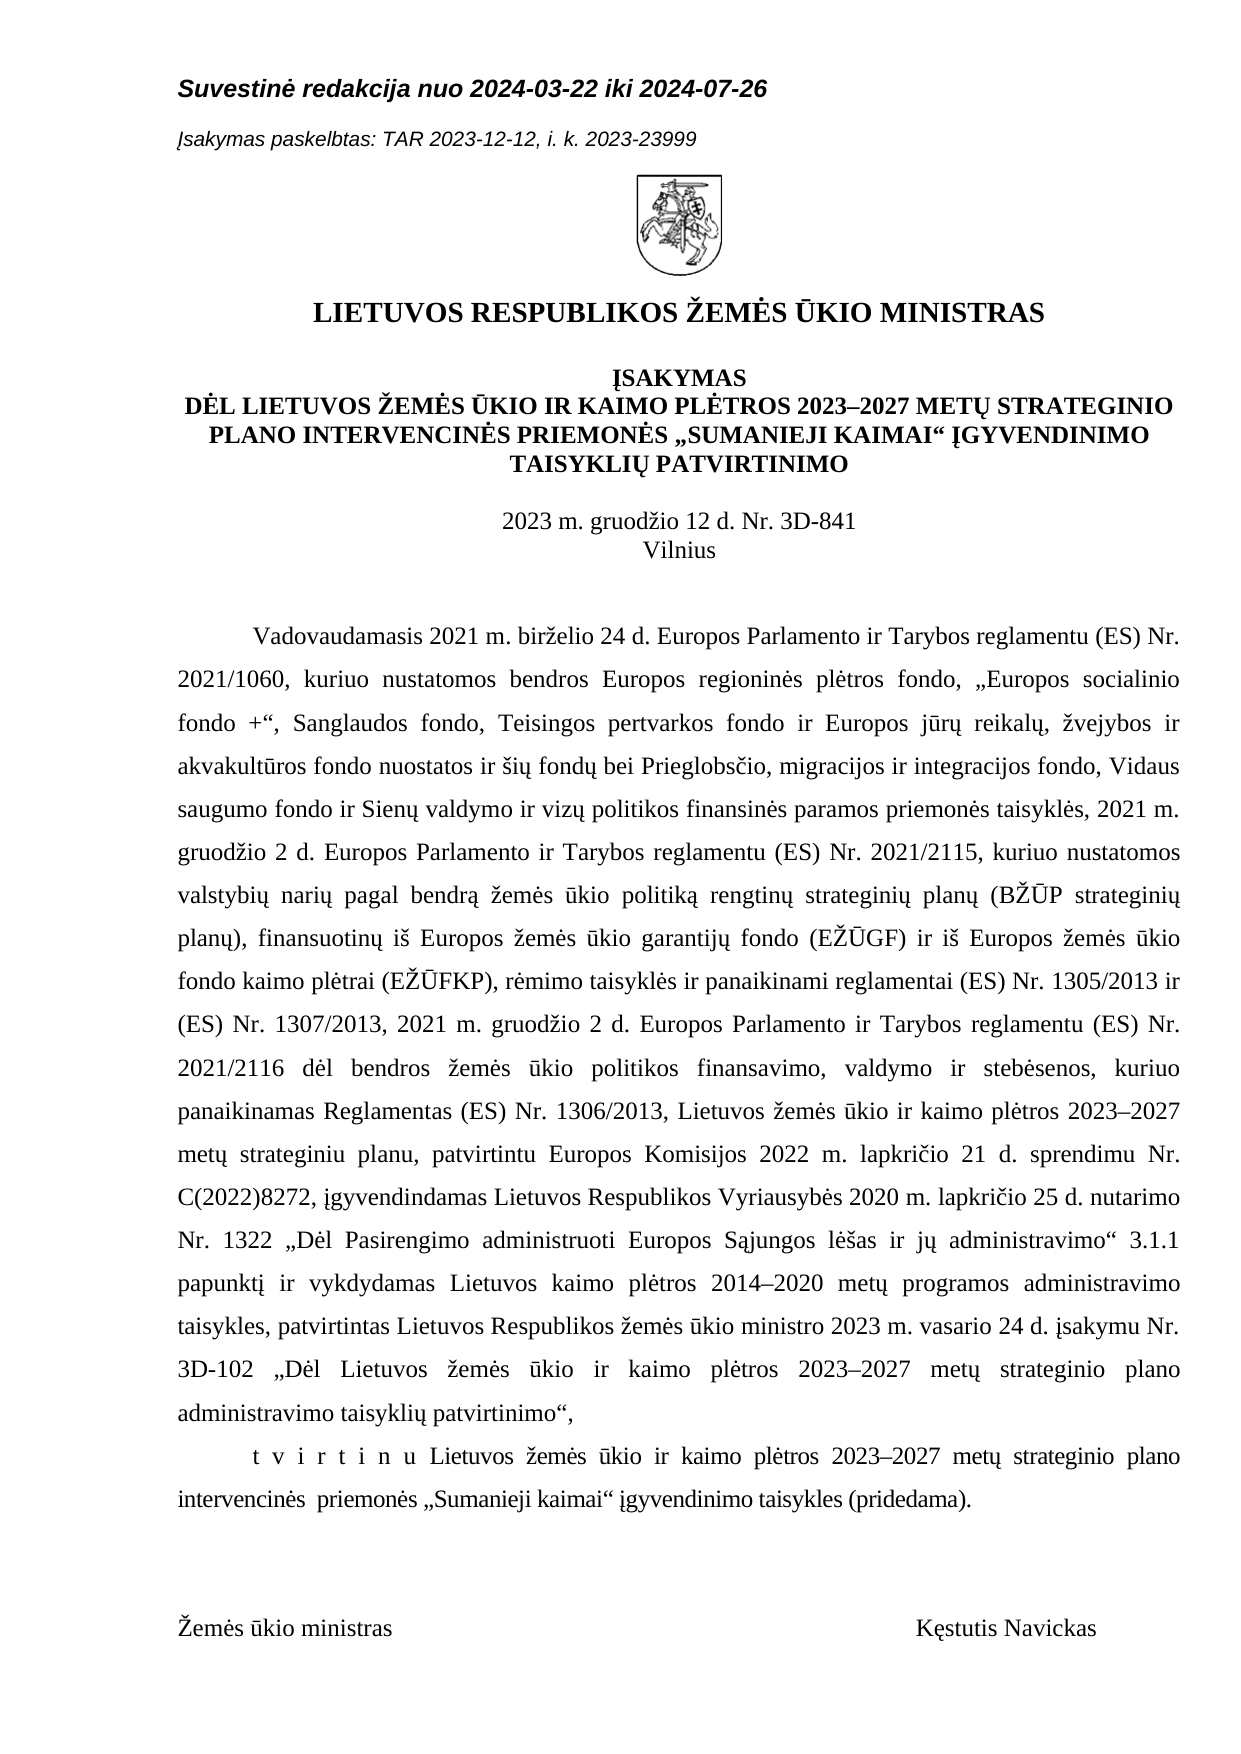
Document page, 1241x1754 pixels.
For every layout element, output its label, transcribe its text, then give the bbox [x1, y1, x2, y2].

text Vilnius [177, 535, 1181, 564]
text Suvestinė redakcija nuo 2024-03-22 iki 2024-07-26 [177, 74, 1181, 103]
text ĮSAKYMAS [177, 363, 1181, 391]
text 2023 m. gruodžio 12 d. Nr. 3D-841 [177, 506, 1181, 535]
text t v i r t i n u Lietuvos žemės ūkio ir kaimo plėtros 2023–2027 metų strateginio plano intervencinės priemonės „Sumanieji kaimai“ įgyvendinimo taisykles (pridedama). [177, 1441, 1181, 1513]
text DĖL LIETUVOS ŽEMĖS ŪKIO IR KAIMO PLĖTROS 2023–2027 METŲ STRATEGINIO PLANO INTERVENCINĖS PRIEMONĖS „SUMANIEJI KAIMAI“ ĮGYVENDINIMO TAISYKLIŲ PATVIRTINIMO [177, 391, 1181, 478]
text Įsakymas paskelbtas: TAR 2023-12-12, i. k. 2023-23999 [177, 127, 1181, 151]
text Žemės ūkio ministras Kęstutis Navickas [177, 1613, 1181, 1642]
text LIETUVOS RESPUBLIKOS ŽEMĖS ŪKIO MINISTRAS [177, 296, 1181, 329]
text Vadovaudamasis 2021 m. birželio 24 d. Europos Parlamento ir Tarybos reglamentu (ES) Nr. 2021/1060, kuriuo nustatomos bendros Europos regioninės plėtros fondo, „Europos socialinio fondo +“, Sanglaudos fondo, Teisingos pertvarkos fondo ir Europos jūrų reikalų, žvejybos ir akvakultūros fondo nuostatos ir šių fondų bei Prieglobsčio, migracijos ir integracijos fondo, Vidaus saugumo fondo ir Sienų valdymo ir vizų politikos finansinės paramos priemonės taisyklės, 2021 m. gruodžio 2 d. Europos Parlamento ir Tarybos reglamentu (ES) Nr. 2021/2115, kuriuo nustatomos valstybių narių pagal bendrą žemės ūkio politiką rengtinų strateginių planų (BŽŪP strateginių planų), finansuotinų iš Europos žemės ūkio garantijų fondo (EŽŪGF) ir iš Europos žemės ūkio fondo kaimo plėtrai (EŽŪFKP), rėmimo taisyklės ir panaikinami reglamentai (ES) Nr. 1305/2013 ir (ES) Nr. 1307/2013, 2021 m. gruodžio 2 d. Europos Parlamento ir Tarybos reglamentu (ES) Nr. 2021/2116 dėl bendros žemės ūkio politikos finansavimo, valdymo ir stebėsenos, kuriuo panaikinamas Reglamentas (ES) Nr. 1306/2013, Lietuvos žemės ūkio ir kaimo plėtros 2023–2027 metų strateginiu planu, patvirtintu Europos Komisijos 2022 m. lapkričio 21 d. sprendimu Nr. C(2022)8272, įgyvendindamas Lietuvos Respublikos Vyriausybės 2020 m. lapkričio 25 d. nutarimo Nr. 1322 „Dėl Pasirengimo administruoti Europos Sąjungos lėšas ir jų administravimo“ 3.1.1 papunktį ir vykdydamas Lietuvos kaimo plėtros 2014–2020 metų programos administravimo taisykles, patvirtintas Lietuvos Respublikos žemės ūkio ministro 2023 m. vasario 24 d. įsakymu Nr. 3D-102 „Dėl Lietuvos žemės ūkio ir kaimo plėtros 2023–2027 metų strateginio plano administravimo taisyklių patvirtinimo“, [177, 621, 1181, 1426]
